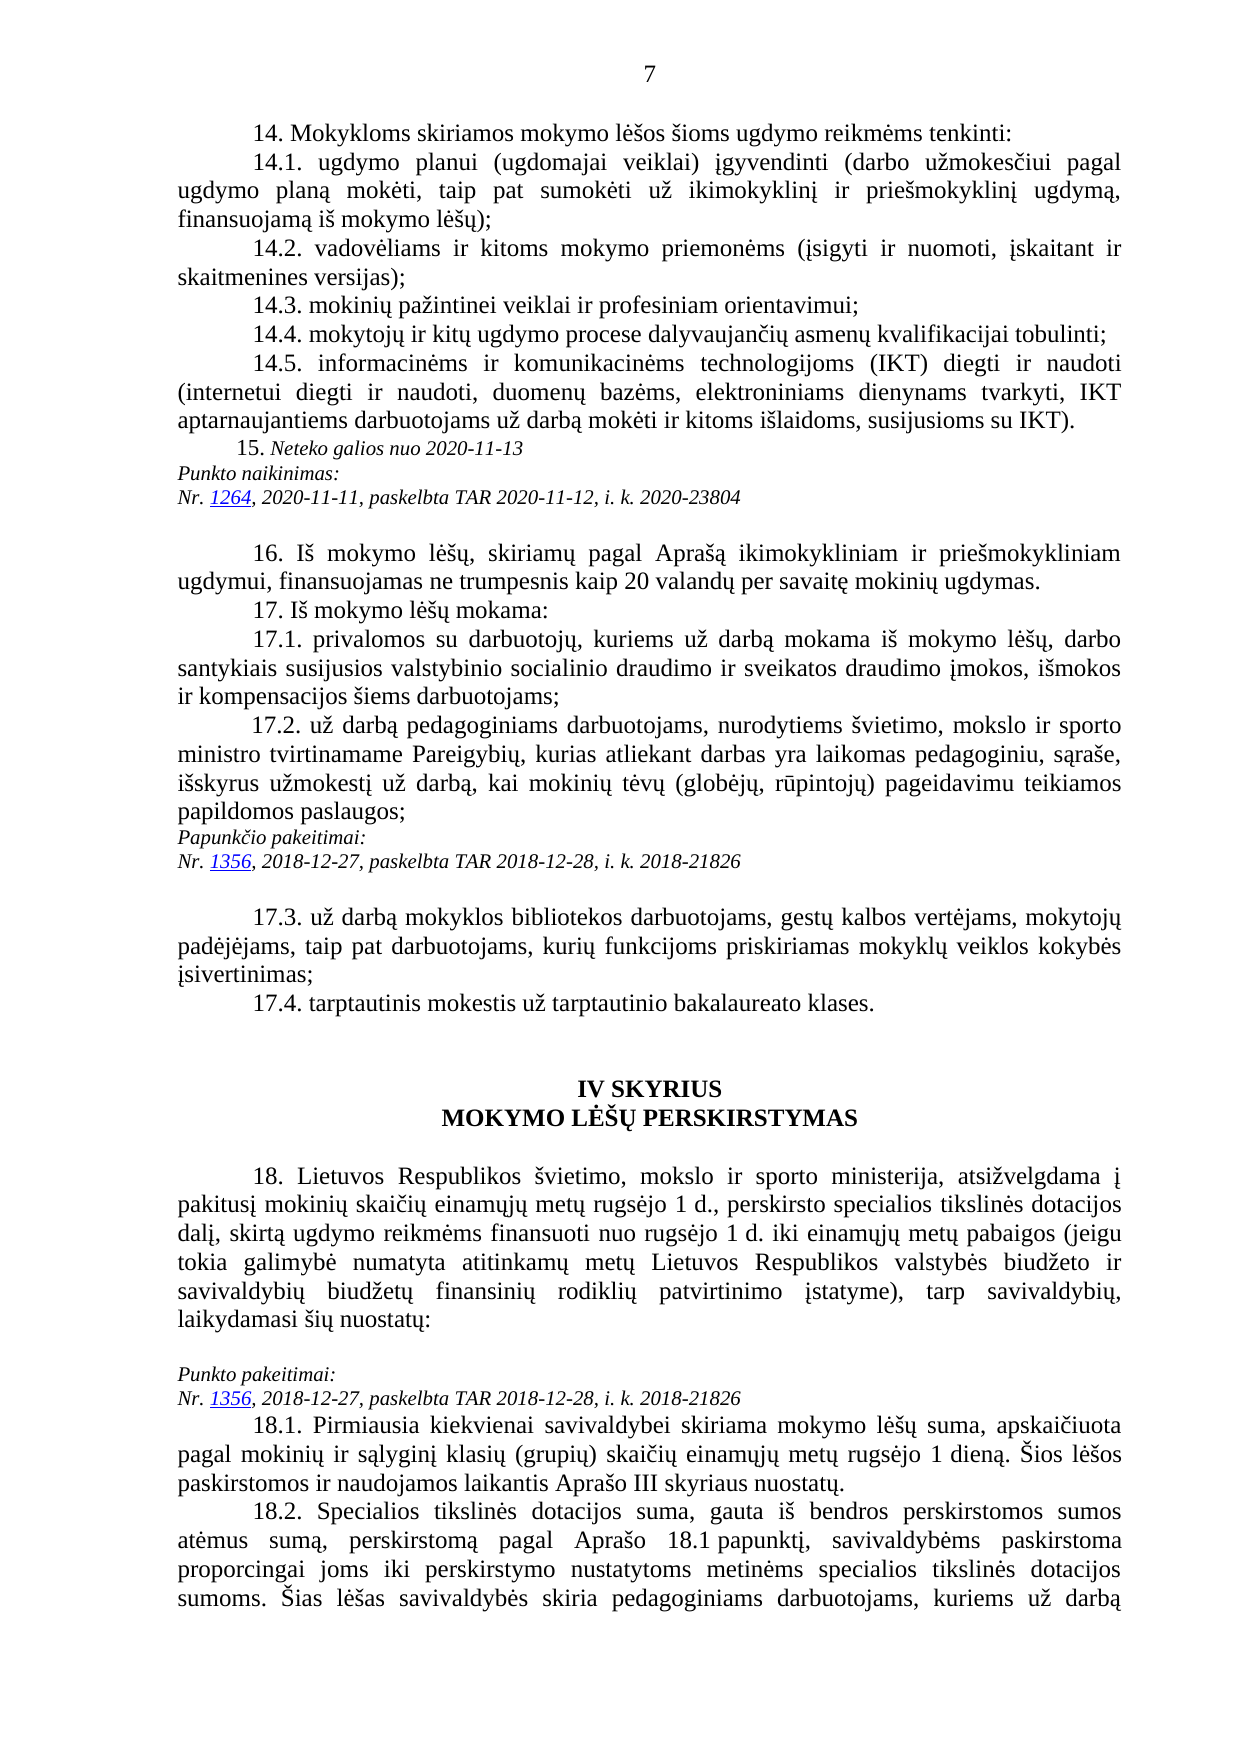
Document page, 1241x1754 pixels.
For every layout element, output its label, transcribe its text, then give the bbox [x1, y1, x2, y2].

text 17.4. tarptautinis mokestis už tarptautinio bakalaureato klases. [177, 988, 1122, 1017]
text 16. Iš mokymo lėšų, skiriamų pagal Aprašą ikimokykliniam ir priešmokykliniam ugdymui, finansuojamas ne trumpesnis kaip 20 valandų per savaitę mokinių ugdymas. [177, 538, 1122, 595]
text Nr. 1356, 2018-12-27, paskelbta TAR 2018-12-28, i. k. 2018-21826 [177, 849, 1122, 873]
text 17.2. už darbą pedagoginiams darbuotojams, nurodytiems švietimo, mokslo ir sporto ministro tvirtinamame Pareigybių, kurias atliekant darbas yra laikomas pedagoginiu, sąraše, išskyrus užmokestį už darbą, kai mokinių tėvų (globėjų, rūpintojų) pageidavimu teikiamos papildomos paslaugos; [177, 710, 1122, 825]
text 15. Neteko galios nuo 2020-11-13 [177, 434, 1122, 461]
text 18. Lietuvos Respublikos švietimo, mokslo ir sporto ministerija, atsižvelgdama į pakitusį mokinių skaičių einamųjų metų rugsėjo 1 d., perskirsto specialios tikslinės dotacijos dalį, skirtą ugdymo reikmėms finansuoti nuo rugsėjo 1 d. iki einamųjų metų pabaigos (jeigu tokia galimybė numatyta atitinkamų metų Lietuvos Respublikos valstybės biudžeto ir savivaldybių biudžetų finansinių rodiklių patvirtinimo įstatyme), tarp savivaldybių, laikydamasi šių nuostatų: [177, 1161, 1122, 1333]
text MOKYMO LĖŠŲ PERSKIRSTYMAS [177, 1103, 1122, 1132]
text 17.3. už darbą mokyklos bibliotekos darbuotojams, gestų kalbos vertėjams, mokytojų padėjėjams, taip pat darbuotojams, kurių funkcijoms priskiriamas mokyklų veiklos kokybės įsivertinimas; [177, 902, 1122, 988]
text Nr. 1264, 2020-11-11, paskelbta TAR 2020-11-12, i. k. 2020-23804 [177, 485, 1122, 509]
text 18.1. Pirmiausia kiekvienai savivaldybei skiriama mokymo lėšų suma, apskaičiuota pagal mokinių ir sąlyginį klasių (grupių) skaičių einamųjų metų rugsėjo 1 dieną. Šios lėšos paskirstomos ir naudojamos laikantis Aprašo III skyriaus nuostatų. [177, 1410, 1122, 1496]
text 14.2. vadovėliams ir kitoms mokymo priemonėms (įsigyti ir nuomoti, įskaitant ir skaitmenines versijas); [177, 233, 1122, 291]
text Nr. 1356, 2018-12-27, paskelbta TAR 2018-12-28, i. k. 2018-21826 [177, 1386, 1122, 1410]
text Punkto pakeitimai: [177, 1362, 1122, 1386]
text Papunkčio pakeitimai: [177, 825, 1122, 849]
text 18.2. Specialios tikslinės dotacijos suma, gauta iš bendros perskirstomos sumos atėmus sumą, perskirstomą pagal Aprašo 18.1 papunktį, savivaldybėms paskirstoma proporcingai joms iki perskirstymo nustatytoms metinėms specialios tikslinės dotacijos sumoms. Šias lėšas savivaldybės skiria pedagoginiams darbuotojams, kuriems už darbą [177, 1496, 1122, 1611]
text 14.5. informacinėms ir komunikacinėms technologijoms (IKT) diegti ir naudoti (internetui diegti ir naudoti, duomenų bazėms, elektroniniams dienynams tvarkyti, IKT aptarnaujantiems darbuotojams už darbą mokėti ir kitoms išlaidoms, susijusioms su IKT). [177, 348, 1122, 434]
text IV SKYRIUS [177, 1074, 1122, 1103]
text 17. Iš mokymo lėšų mokama: [177, 595, 1122, 624]
text 14.3. mokinių pažintinei veiklai ir profesiniam orientavimui; [177, 291, 1122, 319]
text 14.1. ugdymo planui (ugdomajai veiklai) įgyvendinti (darbo užmokesčiui pagal ugdymo planą mokėti, taip pat sumokėti už ikimokyklinį ir priešmokyklinį ugdymą, finansuojamą iš mokymo lėšų); [177, 147, 1122, 233]
text Punkto naikinimas: [177, 461, 1122, 485]
text 14. Mokykloms skiriamos mokymo lėšos šioms ugdymo reikmėms tenkinti: [177, 118, 1122, 147]
text 17.1. privalomos su darbuotojų, kuriems už darbą mokama iš mokymo lėšų, darbo santykiais susijusios valstybinio socialinio draudimo ir sveikatos draudimo įmokos, išmokos ir kompensacijos šiems darbuotojams; [177, 624, 1122, 710]
text 14.4. mokytojų ir kitų ugdymo procese dalyvaujančių asmenų kvalifikacijai tobulinti; [177, 319, 1122, 348]
